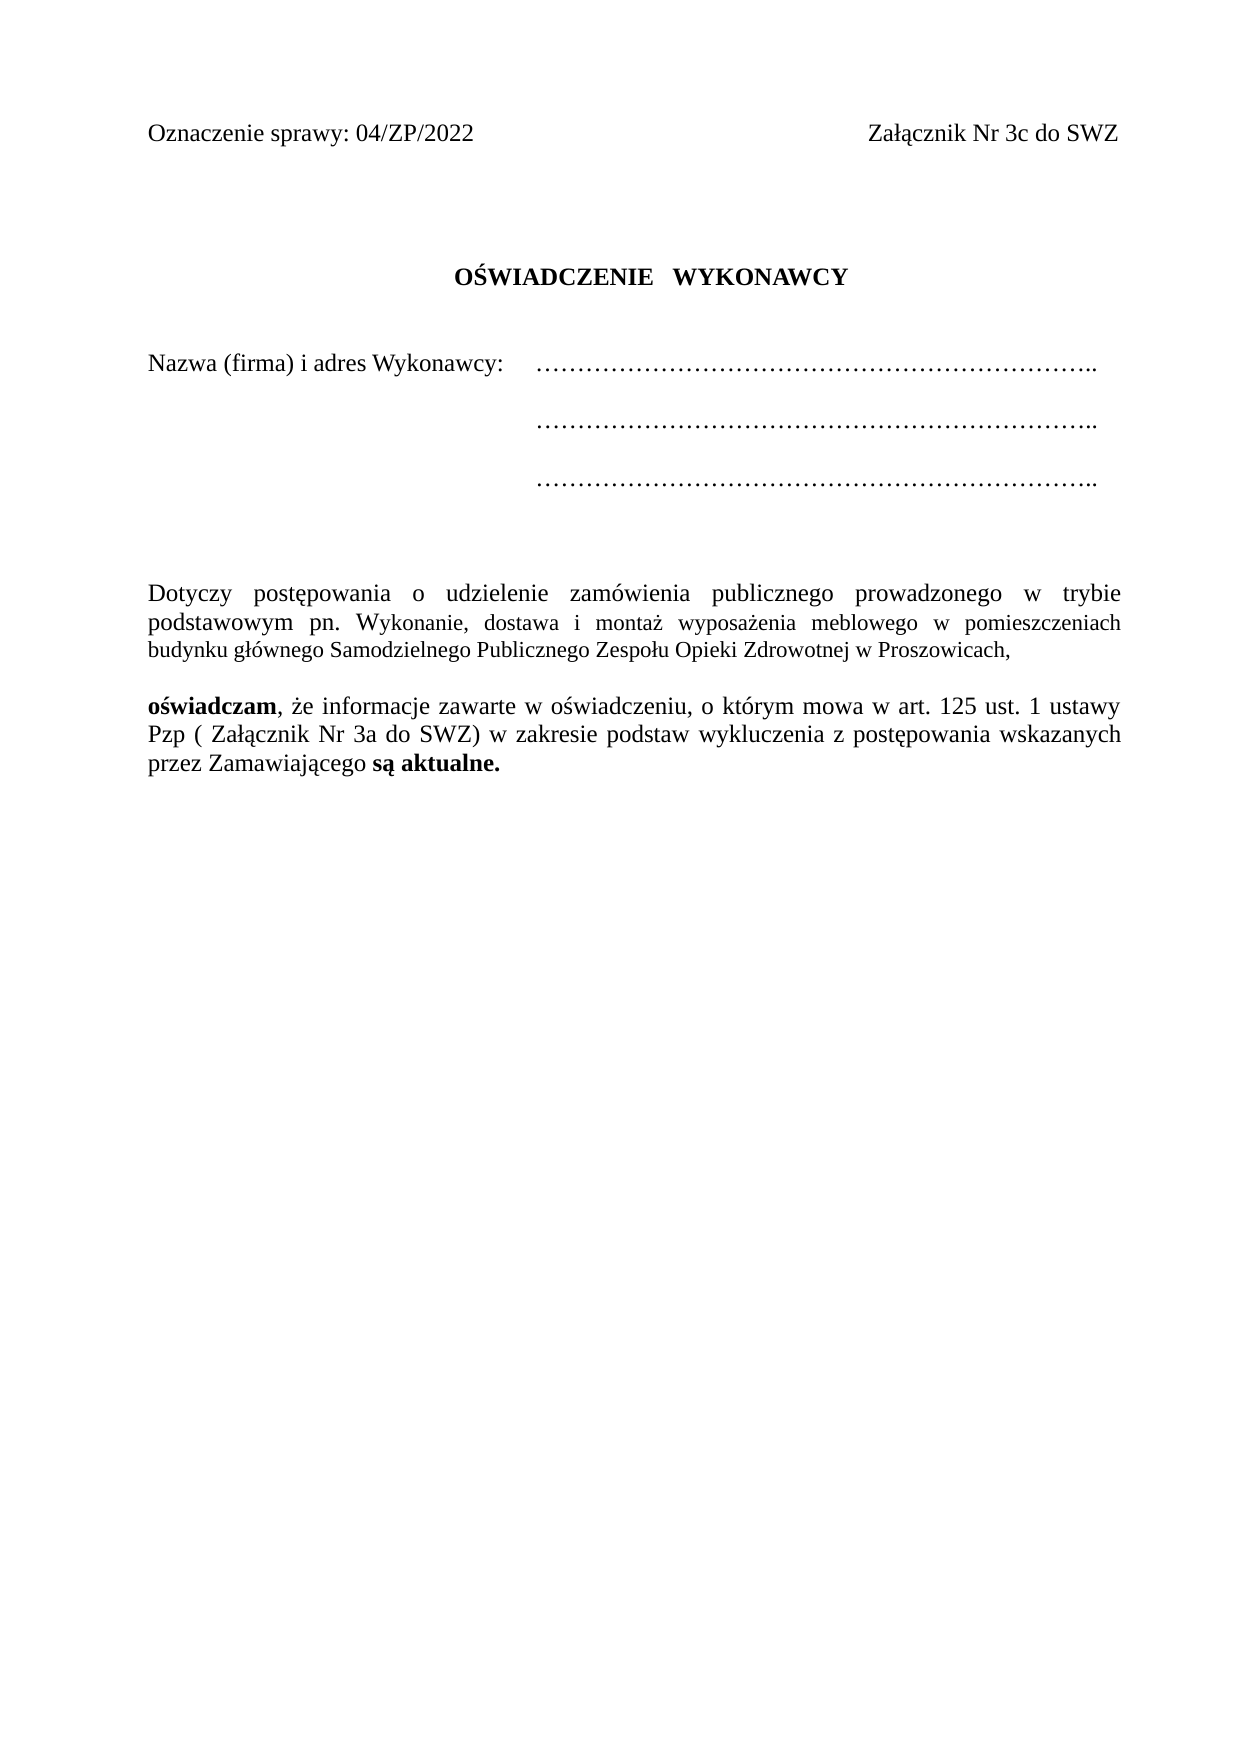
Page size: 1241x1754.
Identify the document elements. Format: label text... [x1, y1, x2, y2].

text ………………………………………………………….. [148, 463, 1122, 492]
text ………………………………………………………….. [148, 406, 1122, 434]
text Oznaczenie sprawy: 04/ZP/2022 Załącznik Nr 3c do SWZ [148, 118, 1122, 147]
text OŚWIADCZENIE WYKONAWCY [148, 262, 1122, 291]
text Nazwa (firma) i adres Wykonawcy: ………………………………………………………….. [148, 348, 1122, 377]
text oświadczam, że informacje zawarte w oświadczeniu, o którym mowa w art. 125 ust. 1 ustawy Pzp ( Załącznik Nr 3a do SWZ) w zakresie podstaw wykluczenia z postępowania wskazanych przez Zamawiającego są aktualne. [148, 691, 1122, 777]
text Dotyczy postępowania o udzielenie zamówienia publicznego prowadzonego w trybie podstawowym pn. Wykonanie, dostawa i montaż wyposażenia meblowego w pomieszczeniach budynku głównego Samodzielnego Publicznego Zespołu Opieki Zdrowotnej w Proszowicach, [148, 578, 1122, 662]
